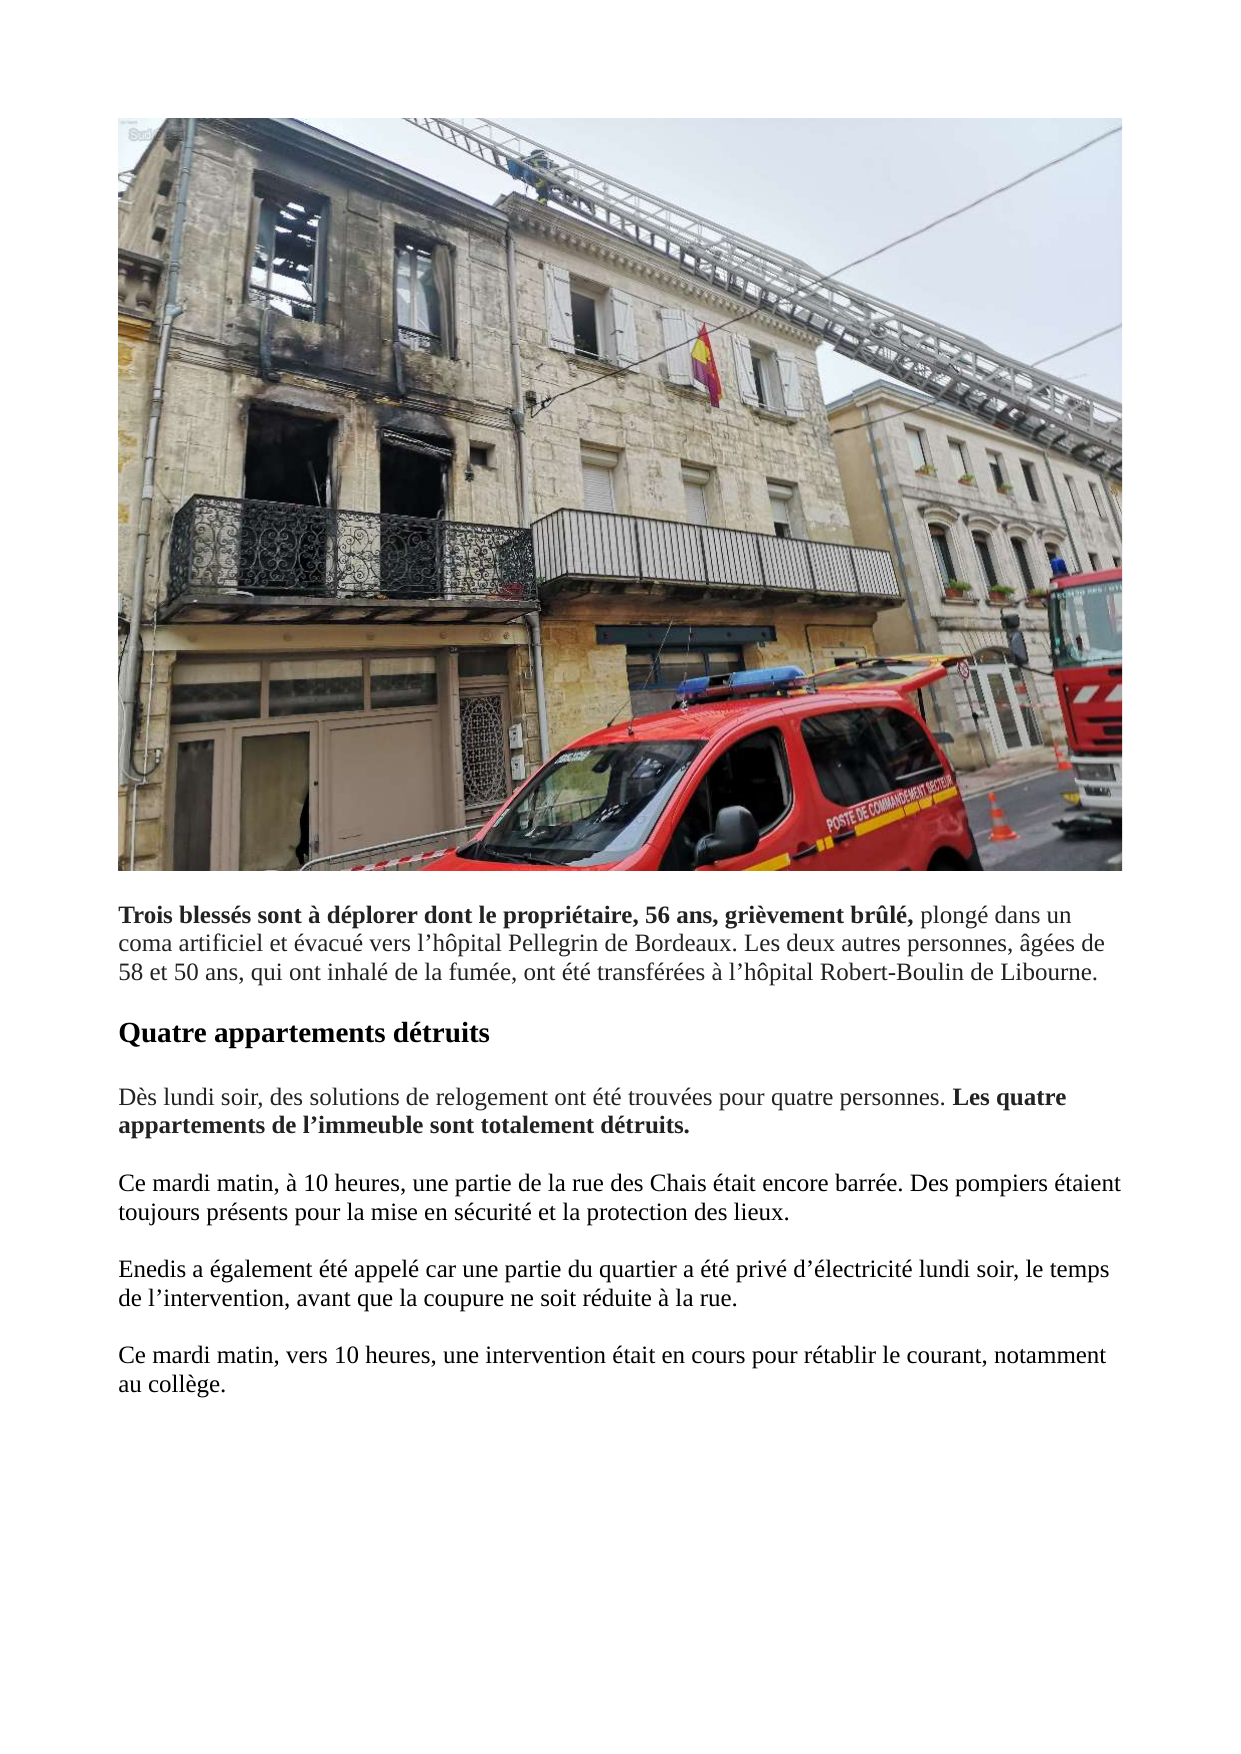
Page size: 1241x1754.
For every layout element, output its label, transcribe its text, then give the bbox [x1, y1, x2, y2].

text Dès lundi soir, des solutions de relogement ont été trouvées pour quatre personnes. Les quatre appartements de l’immeuble sont totalement détruits. [118, 1082, 1122, 1139]
text Quatre appartements détruits [118, 1015, 1122, 1048]
text Enedis a également été appelé car une partie du quartier a été privé d’électricité lundi soir, le temps de l’intervention, avant que la coupure ne soit réduite à la rue. [118, 1254, 1122, 1312]
text Ce mardi matin, à 10 heures, une partie de la rue des Chais était encore barrée. Des pompiers étaient toujours présents pour la mise en sécurité et la protection des lieux. [118, 1168, 1122, 1226]
picture [118, 118, 1123, 871]
text Ce mardi matin, vers 10 heures, une intervention était en cours pour rétablir le courant, notamment au collège. [118, 1341, 1122, 1398]
text Trois blessés sont à déplorer dont le propriétaire, 56 ans, grièvement brûlé, plongé dans un coma artificiel et évacué vers l’hôpital Pellegrin de Bordeaux. Les deux autres personnes, âgées de 58 et 50 ans, qui ont inhalé de la fumée, ont été transférées à l’hôpital Robert-Boulin de Libourne. [118, 900, 1122, 986]
